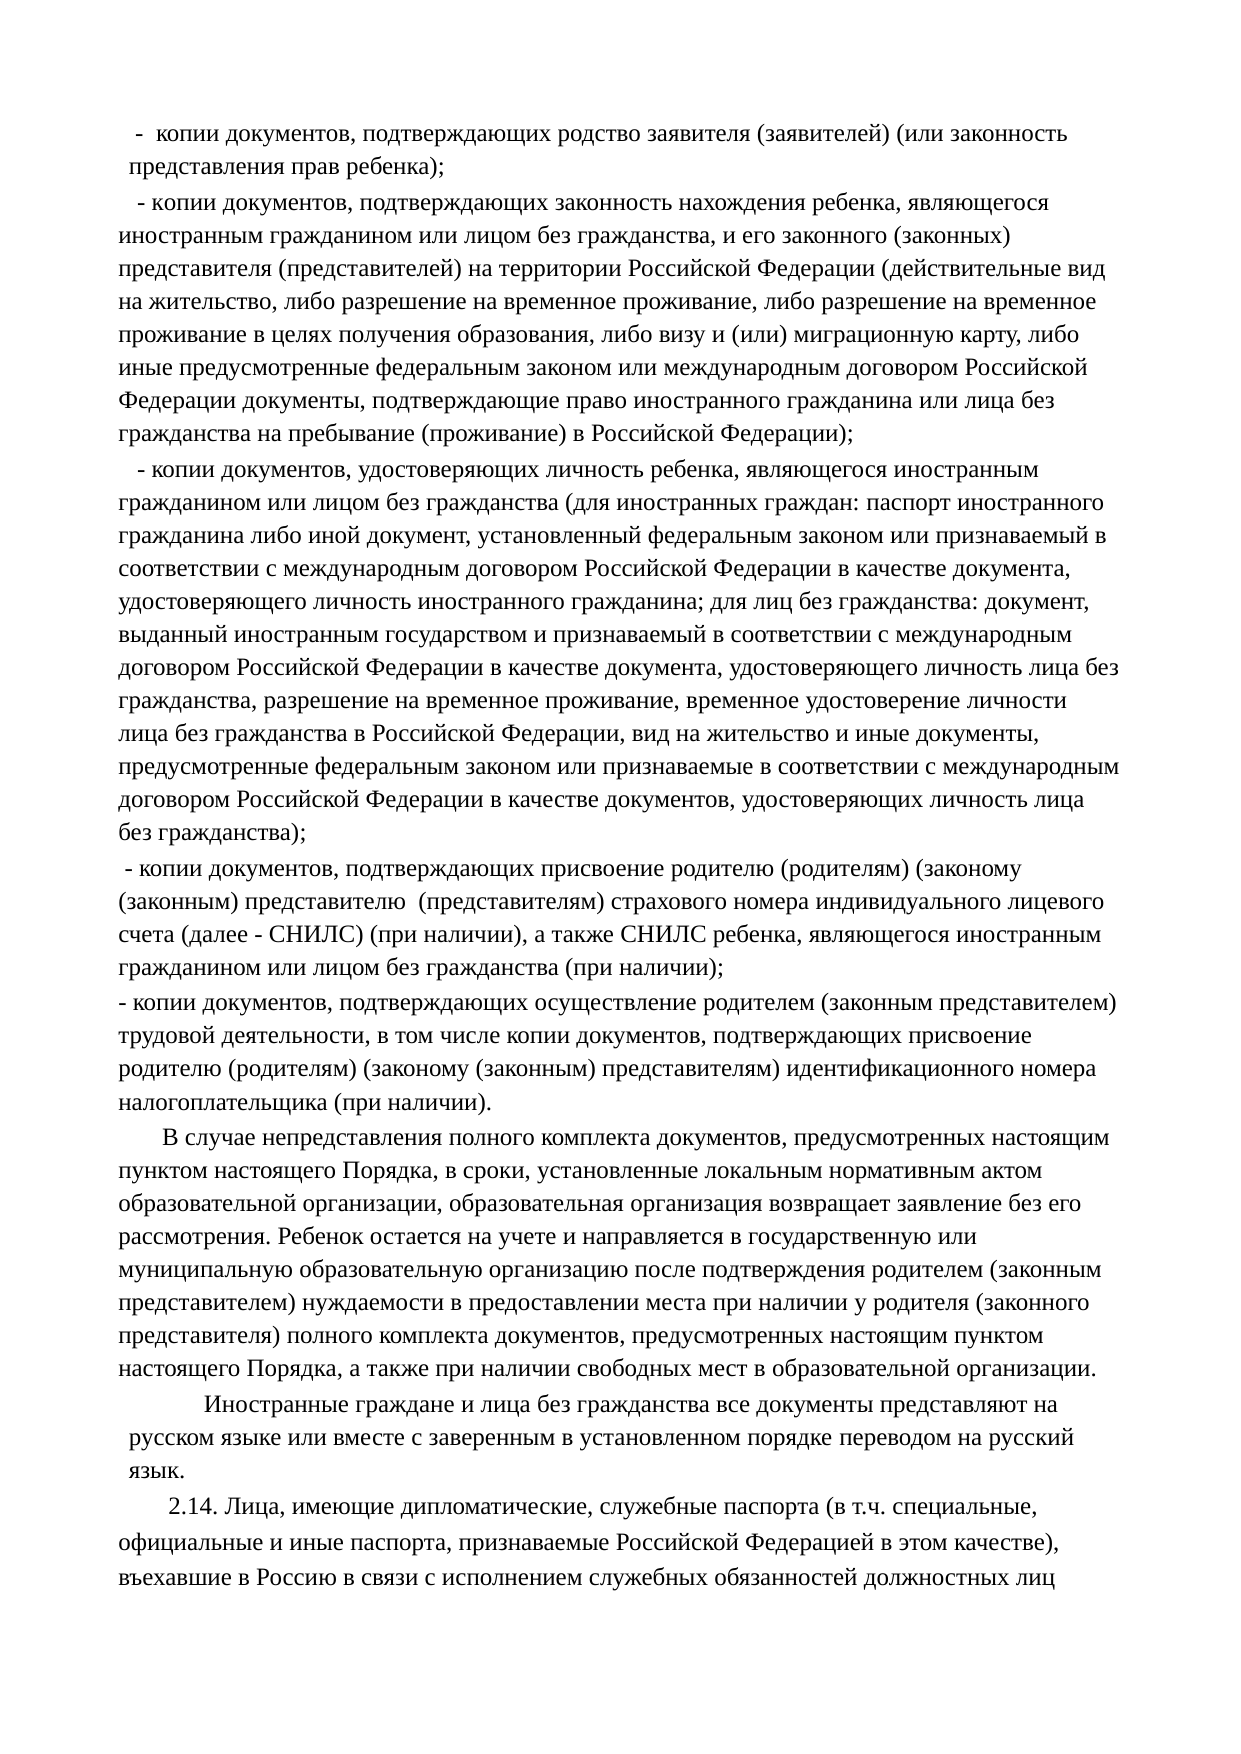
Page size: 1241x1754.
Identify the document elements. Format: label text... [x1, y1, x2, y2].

text - копии документов, подтверждающих присвоение родителю (родителям) (законому (законным) представителю (представителям) страхового номера индивидуального лицевого счета (далее - СНИЛС) (при наличии), а также СНИЛС ребенка, являющегося иностранным гражданином или лицом без гражданства (при наличии); [118, 853, 1122, 981]
text - копии документов, подтверждающих осуществление родителем (законным представителем) трудовой деятельности, в том числе копии документов, подтверждающих присвоение родителю (родителям) (законому (законным) представителям) идентификационного номера налогоплательщика (при наличии). [118, 987, 1122, 1115]
text въехавшие в Россию в связи с исполнением служебных обязанностей должностных лиц [118, 1562, 1122, 1591]
text Иностранные граждане и лица без гражданства все документы представляют на русском языке или вместе с заверенным в установленном порядке переводом на русский язык. [129, 1389, 1090, 1484]
text 2.14. Лица, имеющие дипломатические, служебные паспорта (в т.ч. специальные, [118, 1491, 1122, 1520]
text - копии документов, подтверждающих родство заявителя (заявителей) (или законность представления прав ребенка); [129, 118, 1090, 180]
text - копии документов, удостоверяющих личность ребенка, являющегося иностранным гражданином или лицом без гражданства (для иностранных граждан: паспорт иностранного гражданина либо иной документ, установленный федеральным законом или признаваемый в соответствии с международным договором Российской Федерации в качестве документа, удостоверяющего личность иностранного гражданина; для лиц без гражданства: документ, выданный иностранным государством и признаваемый в соответствии с международным договором Российской Федерации в качестве документа, удостоверяющего личность лица без гражданства, разрешение на временное проживание, временное удостоверение личности лица без гражданства в Российской Федерации, вид на жительство и иные документы, предусмотренные федеральным законом или признаваемые в соответствии с международным договором Российской Федерации в качестве документов, удостоверяющих личность лица без гражданства); [118, 454, 1122, 846]
text В случае непредставления полного комплекта документов, предусмотренных настоящим пунктом настоящего Порядка, в сроки, установленные локальным нормативным актом образовательной организации, образовательная организация возвращает заявление без его рассмотрения. Ребенок остается на учете и направляется в государственную или муниципальную образовательную организацию после подтверждения родителем (законным представителем) нуждаемости в предоставлении места при наличии у родителя (законного представителя) полного комплекта документов, предусмотренных настоящим пунктом настоящего Порядка, а также при наличии свободных мест в образовательной организации. [118, 1122, 1122, 1382]
text официальные и иные паспорта, признаваемые Российской Федерацией в этом качестве), [118, 1527, 1122, 1555]
text - копии документов, подтверждающих законность нахождения ребенка, являющегося иностранным гражданином или лицом без гражданства, и его законного (законных) представителя (представителей) на территории Российской Федерации (действительные вид на жительство, либо разрешение на временное проживание, либо разрешение на временное проживание в целях получения образования, либо визу и (или) миграционную карту, либо иные предусмотренные федеральным законом или международным договором Российской Федерации документы, подтверждающие право иностранного гражданина или лица без гражданства на пребывание (проживание) в Российской Федерации); [118, 187, 1122, 447]
